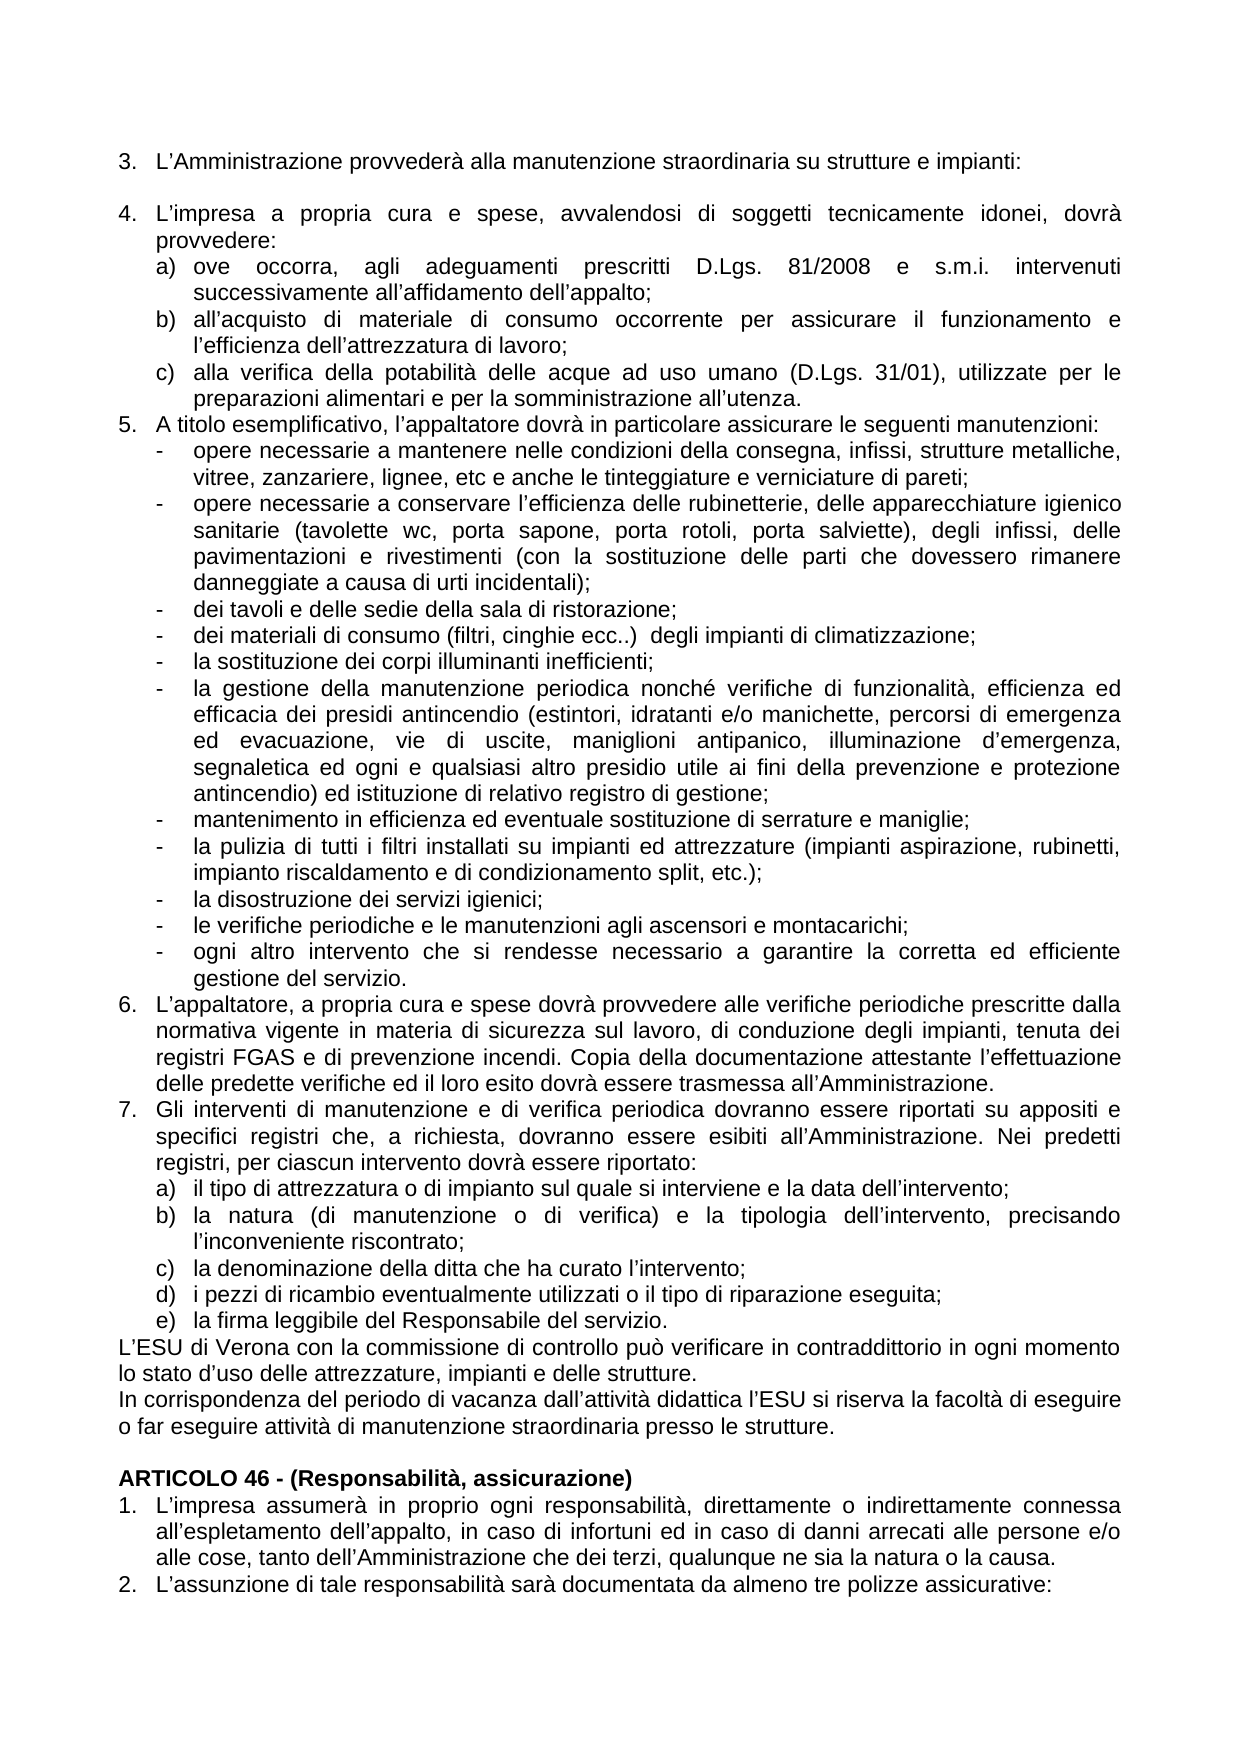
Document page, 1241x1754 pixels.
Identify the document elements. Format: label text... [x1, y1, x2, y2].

list le verifiche periodiche e le manutenzioni agli ascensori e montacarichi; [156, 912, 1122, 938]
list il tipo di attrezzatura o di impianto sul quale si interviene e la data dell’intervento; [156, 1175, 1122, 1202]
list la disostruzione dei servizi igienici; [156, 886, 1122, 912]
list la pulizia di tutti i filtri installati su impianti ed attrezzature (impianti aspirazione, rubinetti, impianto riscaldamento e di condizionamento split, etc.); [156, 833, 1122, 886]
list ove occorra, agli adeguamenti prescritti D.Lgs. 81/2008 e s.m.i. intervenuti successivamente all’affidamento dell’appalto; [156, 253, 1122, 306]
list la sostituzione dei corpi illuminanti inefficienti; [156, 648, 1122, 675]
list la natura (di manutenzione o di verifica) e la tipologia dell’intervento, precisando l’inconveniente riscontrato; [156, 1202, 1122, 1254]
list L’impresa assumerà in proprio ogni responsabilità, direttamente o indirettamente connessa all’espletamento dell’appalto, in caso di infortuni ed in caso di danni arrecati alle persone e/o alle cose, tanto dell’Amministrazione che dei terzi, qualunque ne sia la natura o la causa. [118, 1492, 1122, 1571]
list L’impresa a propria cura e spese, avvalendosi di soggetti tecnicamente idonei, dovrà provvedere: [118, 200, 1122, 253]
list dei materiali di consumo (filtri, cinghie ecc..) degli impianti di climatizzazione; [156, 622, 1122, 648]
text L’ESU di Verona con la commissione di controllo può verificare in contraddittorio in ogni momento lo stato d’uso delle attrezzature, impianti e delle strutture. [118, 1333, 1122, 1386]
list i pezzi di ricambio eventualmente utilizzati o il tipo di riparazione eseguita; [156, 1281, 1122, 1307]
list la gestione della manutenzione periodica nonché verifiche di funzionalità, efficienza ed efficacia dei presidi antincendio (estintori, idratanti e/o manichette, percorsi di emergenza ed evacuazione, vie di uscite, maniglioni antipanico, illuminazione d’emergenza, segnaletica ed ogni e qualsiasi altro presidio utile ai fini della prevenzione e protezione antincendio) ed istituzione di relativo registro di gestione; [156, 675, 1122, 806]
list mantenimento in efficienza ed eventuale sostituzione di serrature e maniglie; [156, 806, 1122, 833]
text In corrispondenza del periodo di vacanza dall’attività didattica l’ESU si riserva la facoltà di eseguire o far eseguire attività di manutenzione straordinaria presso le strutture. [118, 1386, 1122, 1439]
list L’appaltatore, a propria cura e spese dovrà provvedere alle verifiche periodiche prescritte dalla normativa vigente in materia di sicurezza sul lavoro, di conduzione degli impianti, tenuta dei registri FGAS e di prevenzione incendi. Copia della documentazione attestante l’effettuazione delle predette verifiche ed il loro esito dovrà essere trasmessa all’Amministrazione. [118, 991, 1122, 1096]
list all’acquisto di materiale di consumo occorrente per assicurare il funzionamento e l’efficienza dell’attrezzatura di lavoro; [156, 306, 1122, 358]
subtitle ARTICOLO 46 - (Responsabilità, assicurazione) [118, 1465, 1122, 1492]
list opere necessarie a conservare l’efficienza delle rubinetterie, delle apparecchiature igienico sanitarie (tavolette wc, porta sapone, porta rotoli, porta salviette), degli infissi, delle pavimentazioni e rivestimenti (con la sostituzione delle parti che dovessero rimanere danneggiate a causa di urti incidentali); [156, 490, 1122, 596]
list L’assunzione di tale responsabilità sarà documentata da almeno tre polizze assicurative: [118, 1571, 1122, 1597]
list dei tavoli e delle sedie della sala di ristorazione; [156, 596, 1122, 622]
list opere necessarie a mantenere nelle condizioni della consegna, infissi, strutture metalliche, vitree, zanzariere, lignee, etc e anche le tinteggiature e verniciature di pareti; [156, 437, 1122, 490]
list la firma leggibile del Responsabile del servizio. [156, 1307, 1122, 1333]
list Gli interventi di manutenzione e di verifica periodica dovranno essere riportati su appositi e specifici registri che, a richiesta, dovranno essere esibiti all’Amministrazione. Nei predetti registri, per ciascun intervento dovrà essere riportato: [118, 1096, 1122, 1175]
list ogni altro intervento che si rendesse necessario a garantire la corretta ed efficiente gestione del servizio. [156, 938, 1122, 991]
list alla verifica della potabilità delle acque ad uso umano (D.Lgs. 31/01), utilizzate per le preparazioni alimentari e per la somministrazione all’utenza. [156, 358, 1122, 411]
list L’Amministrazione provvederà alla manutenzione straordinaria su strutture e impianti: [118, 148, 1122, 174]
list A titolo esemplificativo, l’appaltatore dovrà in particolare assicurare le seguenti manutenzioni: [118, 411, 1122, 437]
list la denominazione della ditta che ha curato l’intervento; [156, 1254, 1122, 1281]
